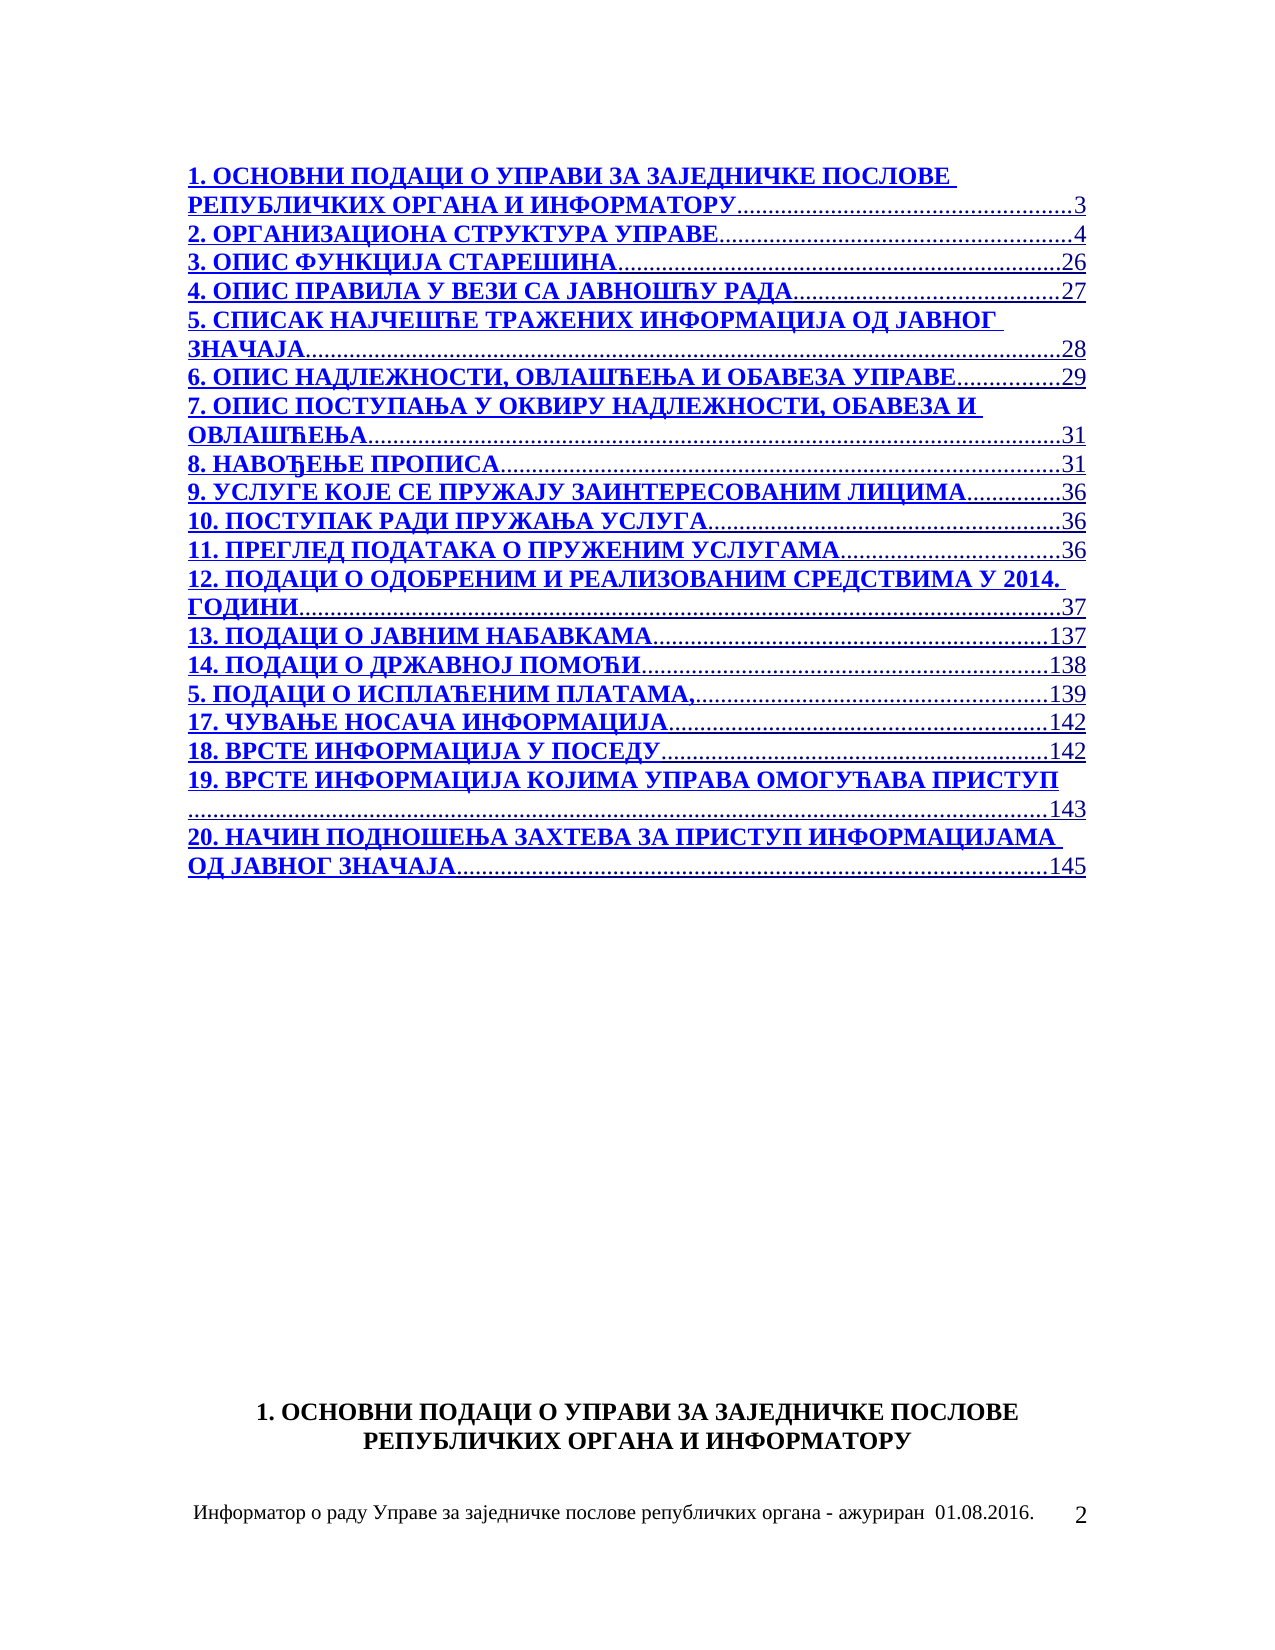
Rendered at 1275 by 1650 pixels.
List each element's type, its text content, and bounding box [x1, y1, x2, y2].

text 9. УСЛУГЕ КОЈЕ СЕ ПРУЖАЈУ ЗАИНТЕРЕСОВАНИМ ЛИЦИМА 36 [187, 477, 1087, 506]
text 1. ОСНОВНИ ПОДАЦИ О УПРАВИ ЗА ЗАЈЕДНИЧКЕ ПОСЛОВЕ РЕПУБЛИЧКИХ ОРГАНА И ИНФОРМАТОРУ [187, 1397, 1087, 1455]
text 19. ВРСТЕ ИНФОРМАЦИЈА КОЈИМА УПРАВА ОМОГУЋАВА ПРИСТУП 143 [187, 765, 1087, 822]
text 12. ПОДАЦИ О ОДОБРЕНИМ И РЕАЛИЗОВАНИМ СРЕДСТВИМА У 2014. ГОДИНИ 37 [187, 564, 1087, 621]
text 20. НАЧИН ПОДНОШЕЊА ЗАХТЕВА ЗА ПРИСТУП ИНФОРМАЦИЈАМА ОД ЈАВНОГ ЗНАЧАЈА 145 [187, 822, 1087, 880]
text 13. ПОДАЦИ О ЈАВНИМ НАБАВКАМА 137 [187, 621, 1087, 650]
text 11. ПРЕГЛЕД ПОДАТАКА О ПРУЖЕНИМ УСЛУГАМА 36 [187, 535, 1087, 564]
text 5. ПОДАЦИ О ИСПЛАЋЕНИМ ПЛАТАМА, 139 [187, 679, 1087, 707]
text 18. ВРСТЕ ИНФОРМАЦИЈА У ПОСЕДУ 142 [187, 736, 1087, 765]
text 7. ОПИС ПОСТУПАЊА У ОКВИРУ НАДЛЕЖНОСТИ, ОБАВЕЗА И ОВЛАШЋЕЊА 31 [187, 391, 1087, 449]
text 17. ЧУВАЊЕ НОСАЧА ИНФОРМАЦИЈА 142 [187, 707, 1087, 736]
text 2. ОРГАНИЗАЦИОНА СТРУКТУРА УПРАВЕ 4 [187, 219, 1087, 247]
text 5. СПИСАК НАЈЧЕШЋЕ ТРАЖЕНИХ ИНФОРМАЦИЈА ОД ЈАВНОГ ЗНАЧАЈА 28 [187, 305, 1087, 362]
text 1. ОСНОВНИ ПОДАЦИ О УПРАВИ ЗА ЗАЈЕДНИЧКЕ ПОСЛОВЕ РЕПУБЛИЧКИХ ОРГАНА И ИНФОРМАТОРУ 3 [187, 161, 1087, 219]
text 4. ОПИС ПРАВИЛА У ВЕЗИ СА ЈАВНОШЋУ РАДА 27 [187, 276, 1087, 305]
text 3. ОПИС ФУНКЦИЈА СТАРЕШИНА 26 [187, 247, 1087, 276]
text 6. ОПИС НАДЛЕЖНОСТИ, ОВЛАШЋЕЊА И ОБАВЕЗА УПРАВЕ 29 [187, 362, 1087, 391]
text 10. ПОСТУПАК РАДИ ПРУЖАЊА УСЛУГА 36 [187, 506, 1087, 535]
text 14. ПОДАЦИ О ДРЖАВНОЈ ПОМОЋИ 138 [187, 650, 1087, 679]
text 8. НАВОЂЕЊЕ ПРОПИСА 31 [187, 449, 1087, 477]
